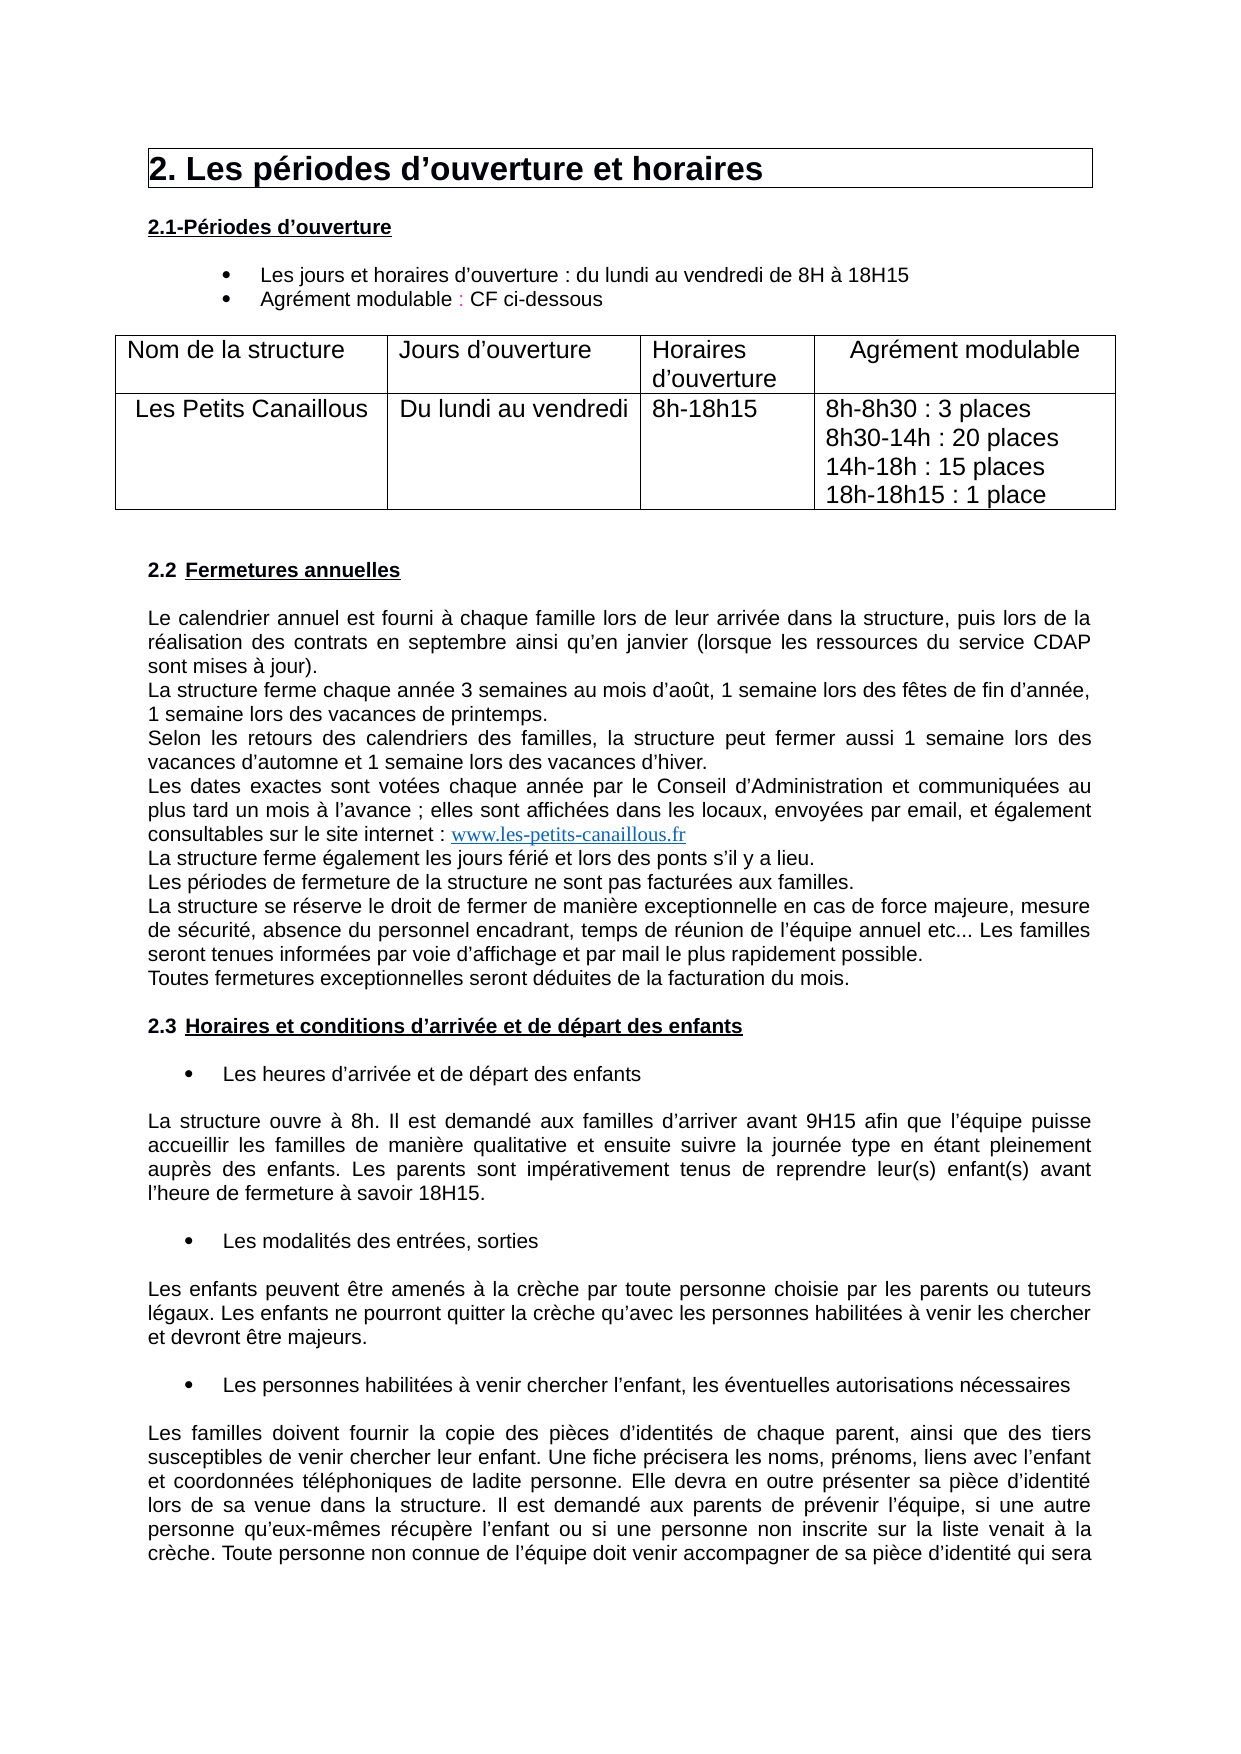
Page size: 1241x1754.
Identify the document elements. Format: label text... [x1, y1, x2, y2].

text Les dates exactes sont votées chaque année par le Conseil d’Administration et communiquées au plus tard un mois à l’avance ; elles sont affichées dans les locaux, envoyées par email, et également consultables sur le site internet : www.les-petits-canaillous.fr [148, 774, 1093, 846]
table_cell Les Petits Canaillous [116, 394, 387, 509]
table_header Jours d’ouverture [388, 336, 640, 393]
list Les jours et horaires d’ouverture : du lundi au vendredi de 8H à 18H15 [223, 262, 1093, 286]
table_cell 8h-8h30 : 3 places 8h30-14h : 20 places 14h-18h : 15 places 18h-18h15 : 1 place [815, 394, 1115, 509]
list Fermetures annuelles [148, 558, 1093, 582]
text La structure ouvre à 8h. Il est demandé aux familles d’arriver avant 9H15 afin que l’équipe puisse accueillir les familles de manière qualitative et ensuite suivre la journée type en étant pleinement auprès des enfants. Les parents sont impérativement tenus de reprendre leur(s) enfant(s) avant l’heure de fermeture à savoir 18H15. [148, 1109, 1093, 1205]
list Les personnes habilitées à venir chercher l’enfant, les éventuelles autorisations nécessaires [185, 1373, 1093, 1397]
text La structure ferme chaque année 3 semaines au mois d’août, 1 semaine lors des fêtes de fin d’année, 1 semaine lors des vacances de printemps. [148, 678, 1093, 726]
text Les familles doivent fournir la copie des pièces d’identités de chaque parent, ainsi que des tiers susceptibles de venir chercher leur enfant. Une fiche précisera les noms, prénoms, liens avec l’enfant et coordonnées téléphoniques de ladite personne. Elle devra en outre présenter sa pièce d’identité lors de sa venue dans la structure. Il est demandé aux parents de prévenir l’équipe, si une autre personne qu’eux-mêmes récupère l’enfant ou si une personne non inscrite sur la liste venait à la crèche. Toute personne non connue de l’équipe doit venir accompagner de sa pièce d’identité qui sera [148, 1421, 1093, 1565]
table_header Agrément modulable [815, 336, 1115, 393]
list Agrément modulable : CF ci-dessous [223, 286, 1093, 311]
table_cell Du lundi au vendredi [388, 394, 640, 509]
table_header Horaires d’ouverture [641, 336, 814, 393]
text Les périodes de fermeture de la structure ne sont pas facturées aux familles. [148, 870, 1093, 894]
list Les modalités des entrées, sorties [185, 1229, 1093, 1253]
text Toutes fermetures exceptionnelles seront déduites de la facturation du mois. [148, 966, 1093, 989]
text Les enfants peuvent être amenés à la crèche par toute personne choisie par les parents ou tuteurs légaux. Les enfants ne pourront quitter la crèche qu’avec les personnes habilitées à venir les chercher et devront être majeurs. [148, 1277, 1093, 1349]
text 2. Les périodes d’ouverture et horaires [149, 149, 1092, 187]
text La structure se réserve le droit de fermer de manière exceptionnelle en cas de force majeure, mesure de sécurité, absence du personnel encadrant, temps de réunion de l’équipe annuel etc... Les familles seront tenues informées par voie d’affichage et par mail le plus rapidement possible. [148, 894, 1093, 966]
text La structure ferme également les jours férié et lors des ponts s’il y a lieu. [148, 846, 1093, 870]
table_header Nom de la structure [116, 336, 387, 393]
text 2.1-Périodes d’ouverture [148, 214, 1093, 238]
table_cell 8h-18h15 [641, 394, 814, 509]
text Selon les retours des calendriers des familles, la structure peut fermer aussi 1 semaine lors des vacances d’automne et 1 semaine lors des vacances d’hiver. [148, 726, 1093, 774]
text Le calendrier annuel est fourni à chaque famille lors de leur arrivée dans la structure, puis lors de la réalisation des contrats en septembre ainsi qu’en janvier (lorsque les ressources du service CDAP sont mises à jour). [148, 606, 1093, 678]
list Les heures d’arrivée et de départ des enfants [185, 1061, 1093, 1085]
list Horaires et conditions d’arrivée et de départ des enfants [148, 1013, 1093, 1037]
